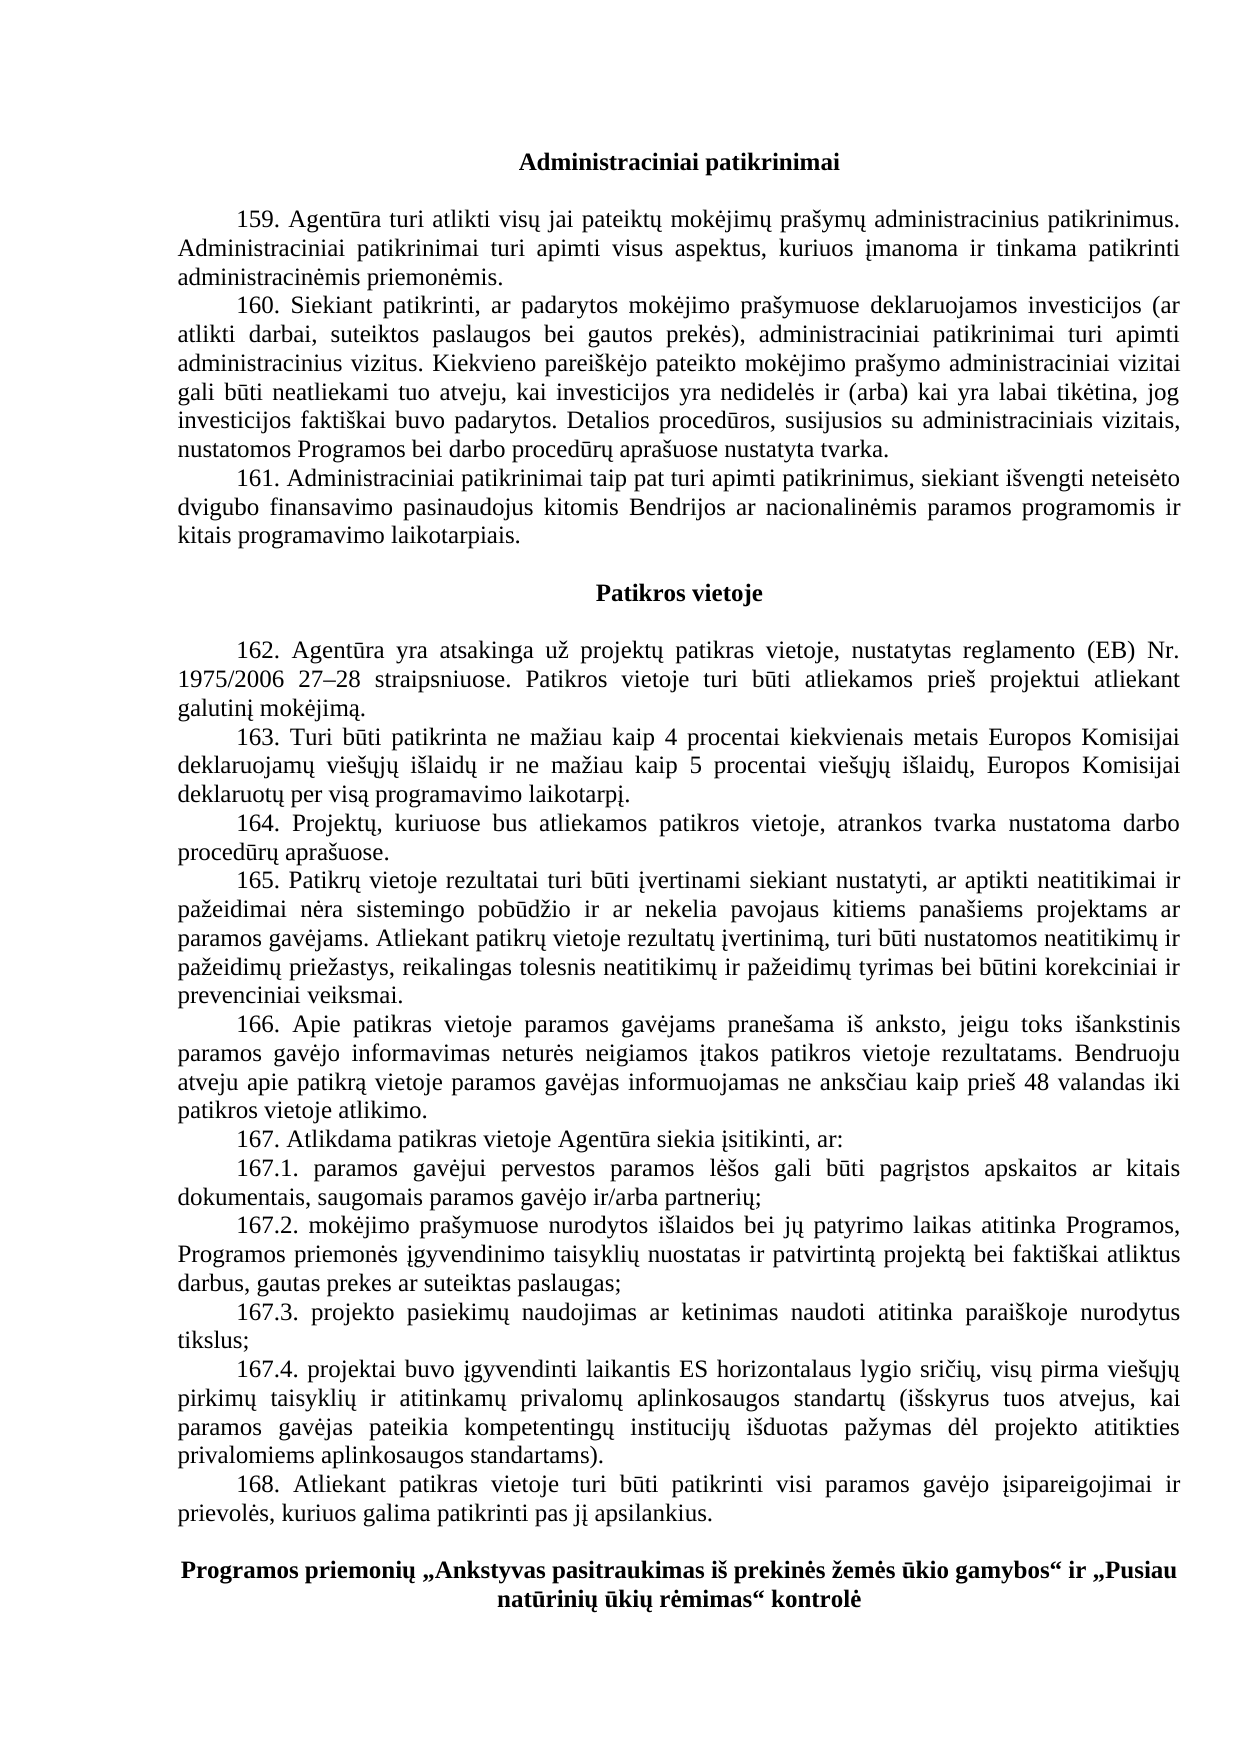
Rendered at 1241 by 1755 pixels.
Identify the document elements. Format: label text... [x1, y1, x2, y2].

text 167. Atlikdama patikras vietoje Agentūra siekia įsitikinti, ar: [177, 1124, 1181, 1153]
text 159. Agentūra turi atlikti visų jai pateiktų mokėjimų prašymų administracinius patikrinimus. Administraciniai patikrinimai turi apimti visus aspektus, kuriuos įmanoma ir tinkama patikrinti administracinėmis priemonėmis. [177, 204, 1181, 291]
text 164. Projektų, kuriuose bus atliekamos patikros vietoje, atrankos tvarka nustatoma darbo procedūrų aprašuose. [177, 808, 1181, 866]
text 162. Agentūra yra atsakinga už projektų patikras vietoje, nustatytas reglamento (EB) Nr. 1975/2006 27–28 straipsniuose. Patikros vietoje turi būti atliekamos prieš projektui atliekant galutinį mokėjimą. [177, 636, 1181, 722]
text 163. Turi būti patikrinta ne mažiau kaip 4 procentai kiekvienais metais Europos Komisijai deklaruojamų viešųjų išlaidų ir ne mažiau kaip 5 procentai viešųjų išlaidų, Europos Komisijai deklaruotų per visą programavimo laikotarpį. [177, 722, 1181, 808]
text 165. Patikrų vietoje rezultatai turi būti įvertinami siekiant nustatyti, ar aptikti neatitikimai ir pažeidimai nėra sistemingo pobūdžio ir ar nekelia pavojaus kitiems panašiems projektams ar paramos gavėjams. Atliekant patikrų vietoje rezultatų įvertinimą, turi būti nustatomos neatitikimų ir pažeidimų priežastys, reikalingas tolesnis neatitikimų ir pažeidimų tyrimas bei būtini korekciniai ir prevenciniai veiksmai. [177, 866, 1181, 1009]
text 167.2. mokėjimo prašymuose nurodytos išlaidos bei jų patyrimo laikas atitinka Programos, Programos priemonės įgyvendinimo taisyklių nuostatas ir patvirtintą projektą bei faktiškai atliktus darbus, gautas prekes ar suteiktas paslaugas; [177, 1211, 1181, 1297]
text 166. Apie patikras vietoje paramos gavėjams pranešama iš anksto, jeigu toks išankstinis paramos gavėjo informavimas neturės neigiamos įtakos patikros vietoje rezultatams. Bendruoju atveju apie patikrą vietoje paramos gavėjas informuojamas ne anksčiau kaip prieš 48 valandas iki patikros vietoje atlikimo. [177, 1009, 1181, 1124]
text 167.3. projekto pasiekimų naudojimas ar ketinimas naudoti atitinka paraiškoje nurodytus tikslus; [177, 1297, 1181, 1354]
text 167.1. paramos gavėjui pervestos paramos lėšos gali būti pagrįstos apskaitos ar kitais dokumentais, saugomais paramos gavėjo ir/arba partnerių; [177, 1153, 1181, 1211]
text Administraciniai patikrinimai [177, 147, 1181, 176]
text 160. Siekiant patikrinti, ar padarytos mokėjimo prašymuose deklaruojamos investicijos (ar atlikti darbai, suteiktos paslaugos bei gautos prekės), administraciniai patikrinimai turi apimti administracinius vizitus. Kiekvieno pareiškėjo pateikto mokėjimo prašymo administraciniai vizitai gali būti neatliekami tuo atveju, kai investicijos yra nedidelės ir (arba) kai yra labai tikėtina, jog investicijos faktiškai buvo padarytos. Detalios procedūros, susijusios su administraciniais vizitais, nustatomos Programos bei darbo procedūrų aprašuose nustatyta tvarka. [177, 291, 1181, 463]
text Patikros vietoje [177, 578, 1181, 607]
text 167.4. projektai buvo įgyvendinti laikantis ES horizontalaus lygio sričių, visų pirma viešųjų pirkimų taisyklių ir atitinkamų privalomų aplinkosaugos standartų (išskyrus tuos atvejus, kai paramos gavėjas pateikia kompetentingų institucijų išduotas pažymas dėl projekto atitikties privalomiems aplinkosaugos standartams). [177, 1354, 1181, 1469]
text 168. Atliekant patikras vietoje turi būti patikrinti visi paramos gavėjo įsipareigojimai ir prievolės, kuriuos galima patikrinti pas jį apsilankius. [177, 1469, 1181, 1527]
text Programos priemonių „Ankstyvas pasitraukimas iš prekinės žemės ūkio gamybos“ ir „Pusiau natūrinių ūkių rėmimas“ kontrolė [177, 1556, 1181, 1613]
text 161. Administraciniai patikrinimai taip pat turi apimti patikrinimus, siekiant išvengti neteisėto dvigubo finansavimo pasinaudojus kitomis Bendrijos ar nacionalinėmis paramos programomis ir kitais programavimo laikotarpiais. [177, 463, 1181, 549]
